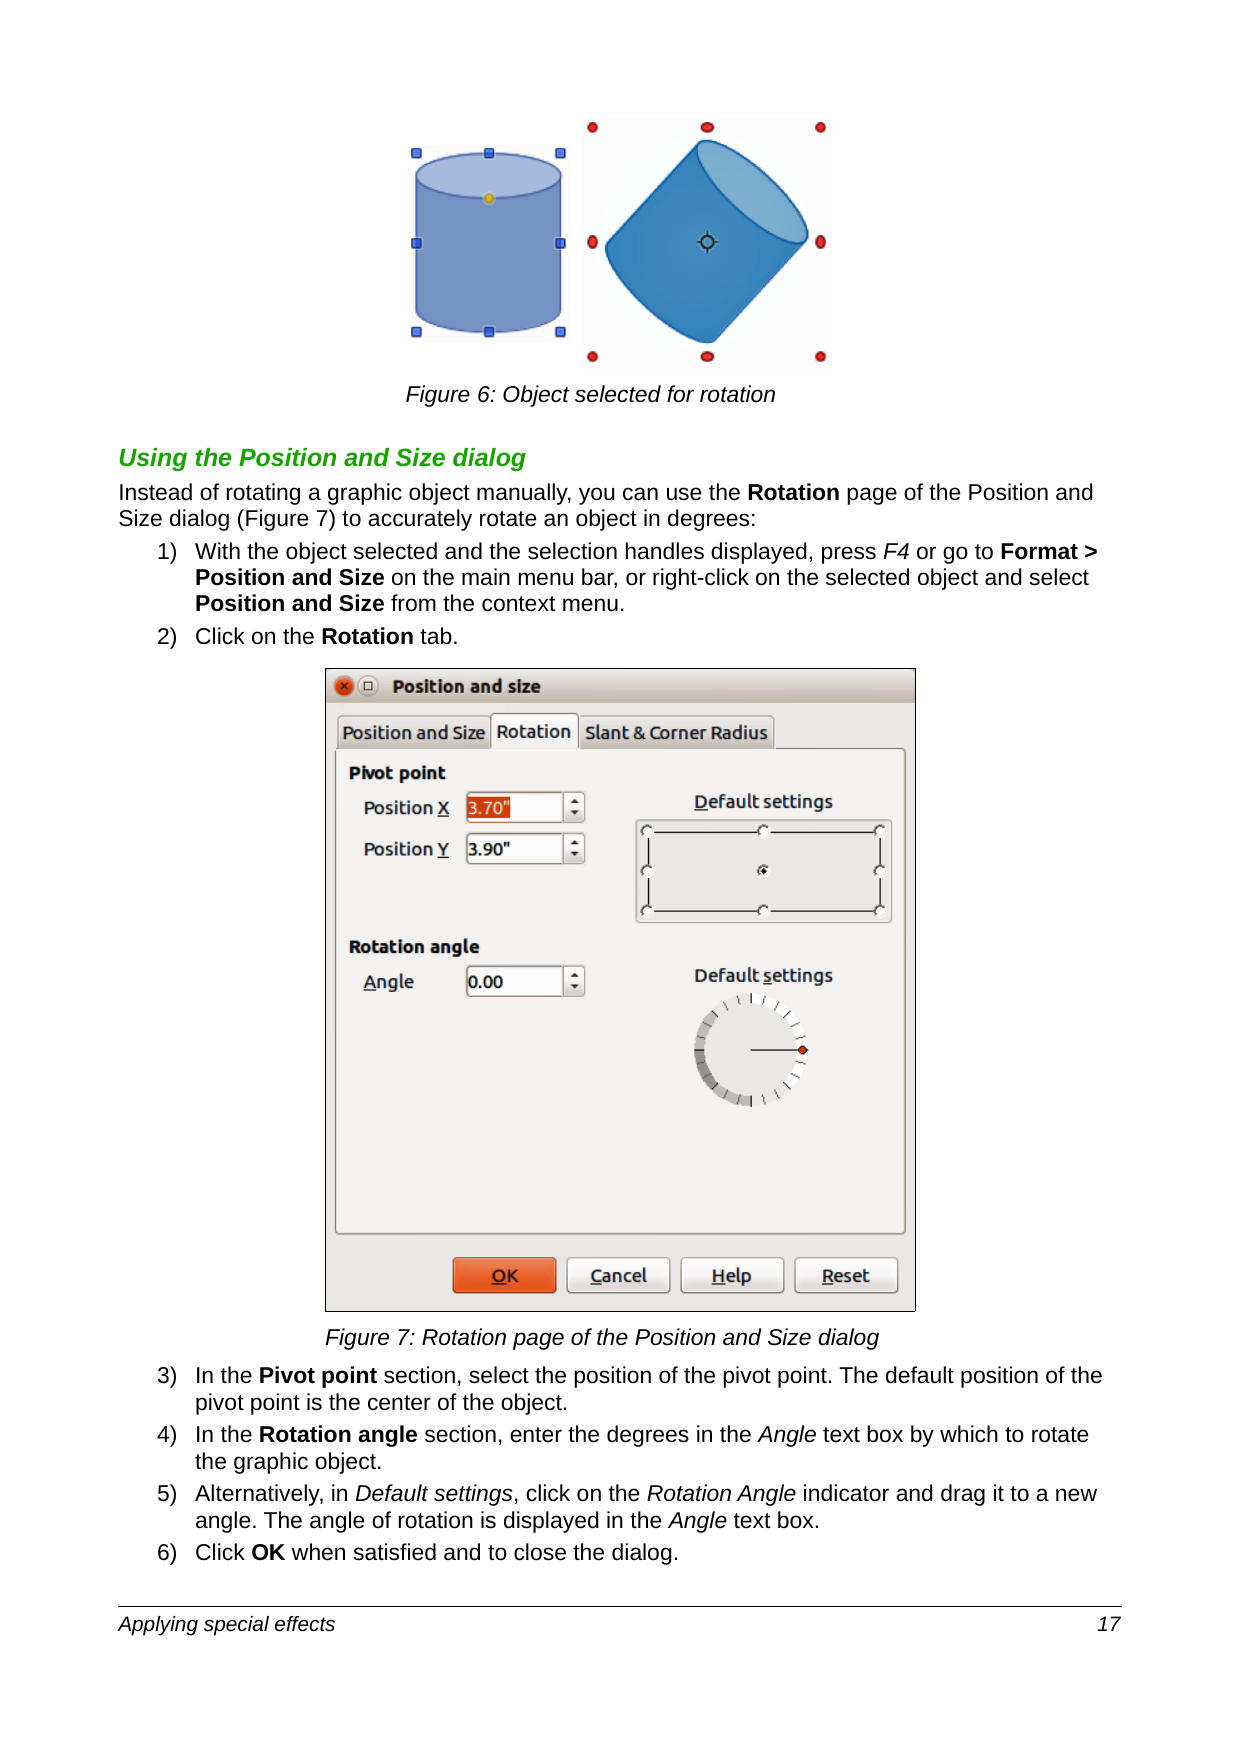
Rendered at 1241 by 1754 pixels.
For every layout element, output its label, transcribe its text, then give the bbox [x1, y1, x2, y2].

list Click on the Rotation tab. [177, 623, 1122, 649]
list In the Rotation angle section, enter the degrees in the Angle text box by which to rotate the graphic object. [177, 1421, 1122, 1474]
list With the object selected and the selection handles displayed, press F4 or go to Format > Position and Size on the main menu bar, or right-click on the selected object and select Position and Size from the context menu. [177, 538, 1122, 617]
picture [326, 669, 915, 1311]
picture [407, 118, 833, 369]
list Click OK when satisfied and to close the dialog. [177, 1539, 1122, 1566]
list Alternatively, in Default settings, click on the Rotation Angle indicator and drag it to a new angle. The angle of rotation is displayed in the Angle text box. [177, 1480, 1122, 1533]
text Figure 7: Rotation page of the Position and Size dialog [325, 1323, 915, 1350]
list In the Pivot point section, select the position of the pivot point. The default position of the pivot point is the center of the object. [177, 1362, 1122, 1415]
text Figure 6: Object selected for rotation [405, 381, 835, 408]
subtitle Using the Position and Size dialog [118, 443, 1122, 472]
list Instead of rotating a graphic object manually, you can use the Rotation page of the Position and Size dialog (Figure 7) to accurately rotate an object in degrees: [118, 478, 1122, 531]
